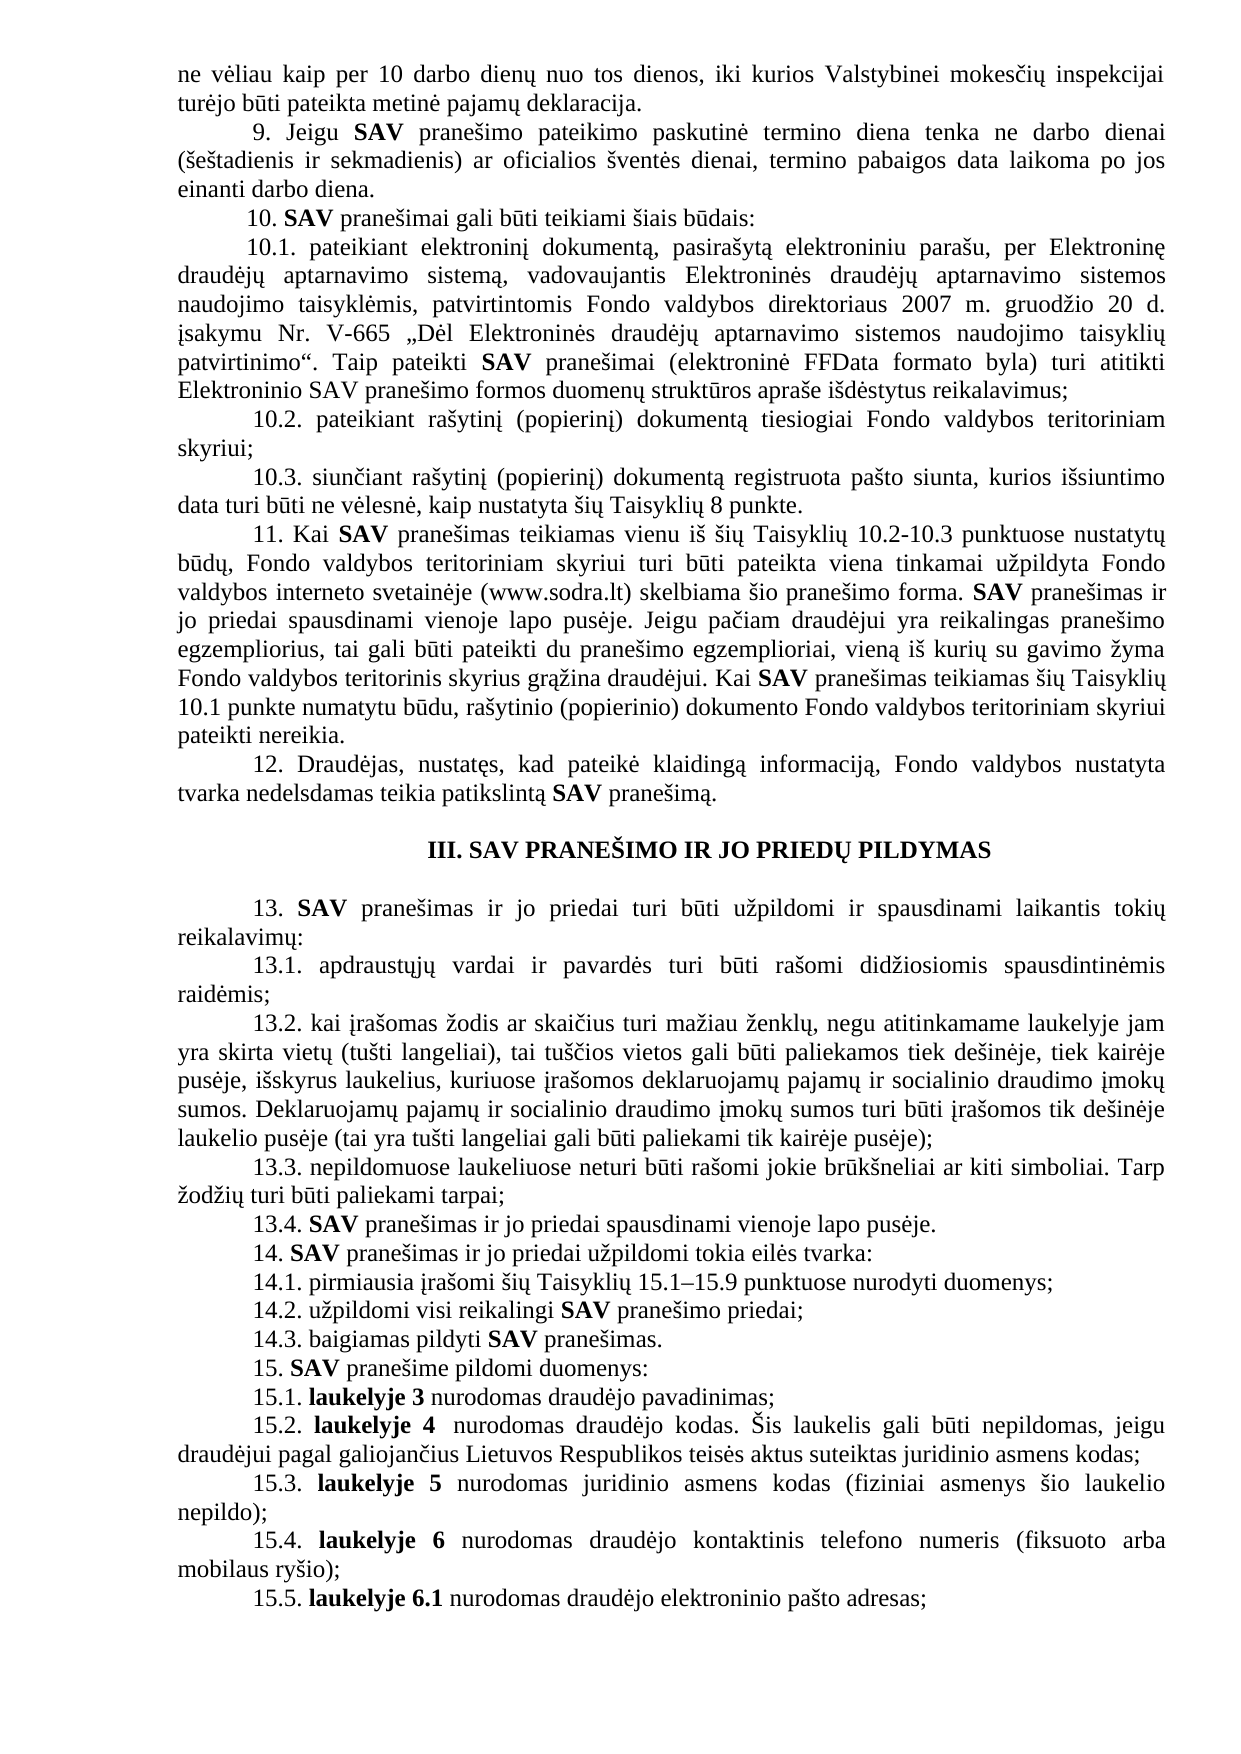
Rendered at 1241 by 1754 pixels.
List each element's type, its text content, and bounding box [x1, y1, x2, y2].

text 15.3. laukelyje 5 nurodomas juridinio asmens kodas (fiziniai asmenys šio laukelio nepildo); [177, 1468, 1166, 1525]
text 10.3. siunčiant rašytinį (popierinį) dokumentą registruota pašto siunta, kurios išsiuntimo data turi būti ne vėlesnė, kaip nustatyta šių Taisyklių 8 punkte. [177, 462, 1166, 519]
text 13. SAV pranešimas ir jo priedai turi būti užpildomi ir spausdinami laikantis tokių reikalavimų: [177, 893, 1166, 950]
text 15.2. laukelyje 4 nurodomas draudėjo kodas. Šis laukelis gali būti nepildomas, jeigu draudėjui pagal galiojančius Lietuvos Respublikos teisės aktus suteiktas juridinio asmens kodas; [177, 1410, 1166, 1468]
text 13.4. SAV pranešimas ir jo priedai spausdinami vienoje lapo pusėje. [177, 1209, 1166, 1238]
text 15. SAV pranešime pildomi duomenys: [177, 1353, 1166, 1382]
text 10.1. pateikiant elektroninį dokumentą, pasirašytą elektroniniu parašu, per Elektroninę draudėjų aptarnavimo sistemą, vadovaujantis Elektroninės draudėjų aptarnavimo sistemos naudojimo taisyklėmis, patvirtintomis Fondo valdybos direktoriaus 2007 m. gruodžio 20 d. įsakymu Nr. V-665 „Dėl Elektroninės draudėjų aptarnavimo sistemos naudojimo taisyklių patvirtinimo“. Taip pateikti SAV pranešimai (elektroninė FFData formato byla) turi atitikti Elektroninio SAV pranešimo formos duomenų struktūros apraše išdėstytus reikalavimus; [177, 232, 1166, 404]
text ne vėliau kaip per 10 darbo dienų nuo tos dienos, iki kurios Valstybinei mokesčių inspekcijai turėjo būti pateikta metinė pajamų deklaracija. [177, 59, 1166, 117]
text 14.1. pirmiausia įrašomi šių Taisyklių 15.1–15.9 punktuose nurodyti duomenys; [177, 1267, 1166, 1295]
text 14.3. baigiamas pildyti SAV pranešimas. [177, 1324, 1166, 1353]
text 14.2. užpildomi visi reikalingi SAV pranešimo priedai; [177, 1295, 1166, 1324]
text 15.1. laukelyje 3 nurodomas draudėjo pavadinimas; [177, 1382, 1166, 1410]
text 11. Kai SAV pranešimas teikiamas vienu iš šių Taisyklių 10.2-10.3 punktuose nustatytų būdų, Fondo valdybos teritoriniam skyriui turi būti pateikta viena tinkamai užpildyta Fondo valdybos interneto svetainėje (www.sodra.lt) skelbiama šio pranešimo forma. SAV pranešimas ir jo priedai spausdinami vienoje lapo pusėje. Jeigu pačiam draudėjui yra reikalingas pranešimo egzempliorius, tai gali būti pateikti du pranešimo egzemplioriai, vieną iš kurių su gavimo žyma Fondo valdybos teritorinis skyrius grąžina draudėjui. Kai SAV pranešimas teikiamas šių Taisyklių 10.1 punkte numatytu būdu, rašytinio (popierinio) dokumento Fondo valdybos teritoriniam skyriui pateikti nereikia. [177, 519, 1166, 749]
text 9. Jeigu SAV pranešimo pateikimo paskutinė termino diena tenka ne darbo dienai (šeštadienis ir sekmadienis) ar oficialios šventės dienai, termino pabaigos data laikoma po jos einanti darbo diena. [177, 117, 1166, 203]
text 13.2. kai įrašomas žodis ar skaičius turi mažiau ženklų, negu atitinkamame laukelyje jam yra skirta vietų (tušti langeliai), tai tuščios vietos gali būti paliekamos tiek dešinėje, tiek kairėje pusėje, išskyrus laukelius, kuriuose įrašomos deklaruojamų pajamų ir socialinio draudimo įmokų sumos. Deklaruojamų pajamų ir socialinio draudimo įmokų sumos turi būti įrašomos tik dešinėje laukelio pusėje (tai yra tušti langeliai gali būti paliekami tik kairėje pusėje); [177, 1008, 1166, 1152]
text 13.3. nepildomuose laukeliuose neturi būti rašomi jokie brūkšneliai ar kiti simboliai. Tarp žodžių turi būti paliekami tarpai; [177, 1152, 1166, 1209]
text 13.1. apdraustųjų vardai ir pavardės turi būti rašomi didžiosiomis spausdintinėmis raidėmis; [177, 950, 1166, 1008]
text 14. SAV pranešimas ir jo priedai užpildomi tokia eilės tvarka: [177, 1238, 1166, 1267]
text 10. SAV pranešimai gali būti teikiami šiais būdais: [177, 203, 1166, 232]
text 12. Draudėjas, nustatęs, kad pateikė klaidingą informaciją, Fondo valdybos nustatyta tvarka nedelsdamas teikia patikslintą SAV pranešimą. [177, 749, 1166, 807]
text III. SAV PRANEŠIMO IR JO PRIEDŲ PILDYMAS [177, 835, 1166, 864]
text 10.2. pateikiant rašytinį (popierinį) dokumentą tiesiogiai Fondo valdybos teritoriniam skyriui; [177, 404, 1166, 462]
text 15.4. laukelyje 6 nurodomas draudėjo kontaktinis telefono numeris (fiksuoto arba mobilaus ryšio); [177, 1525, 1166, 1583]
text 15.5. laukelyje 6.1 nurodomas draudėjo elektroninio pašto adresas; [177, 1583, 1166, 1612]
